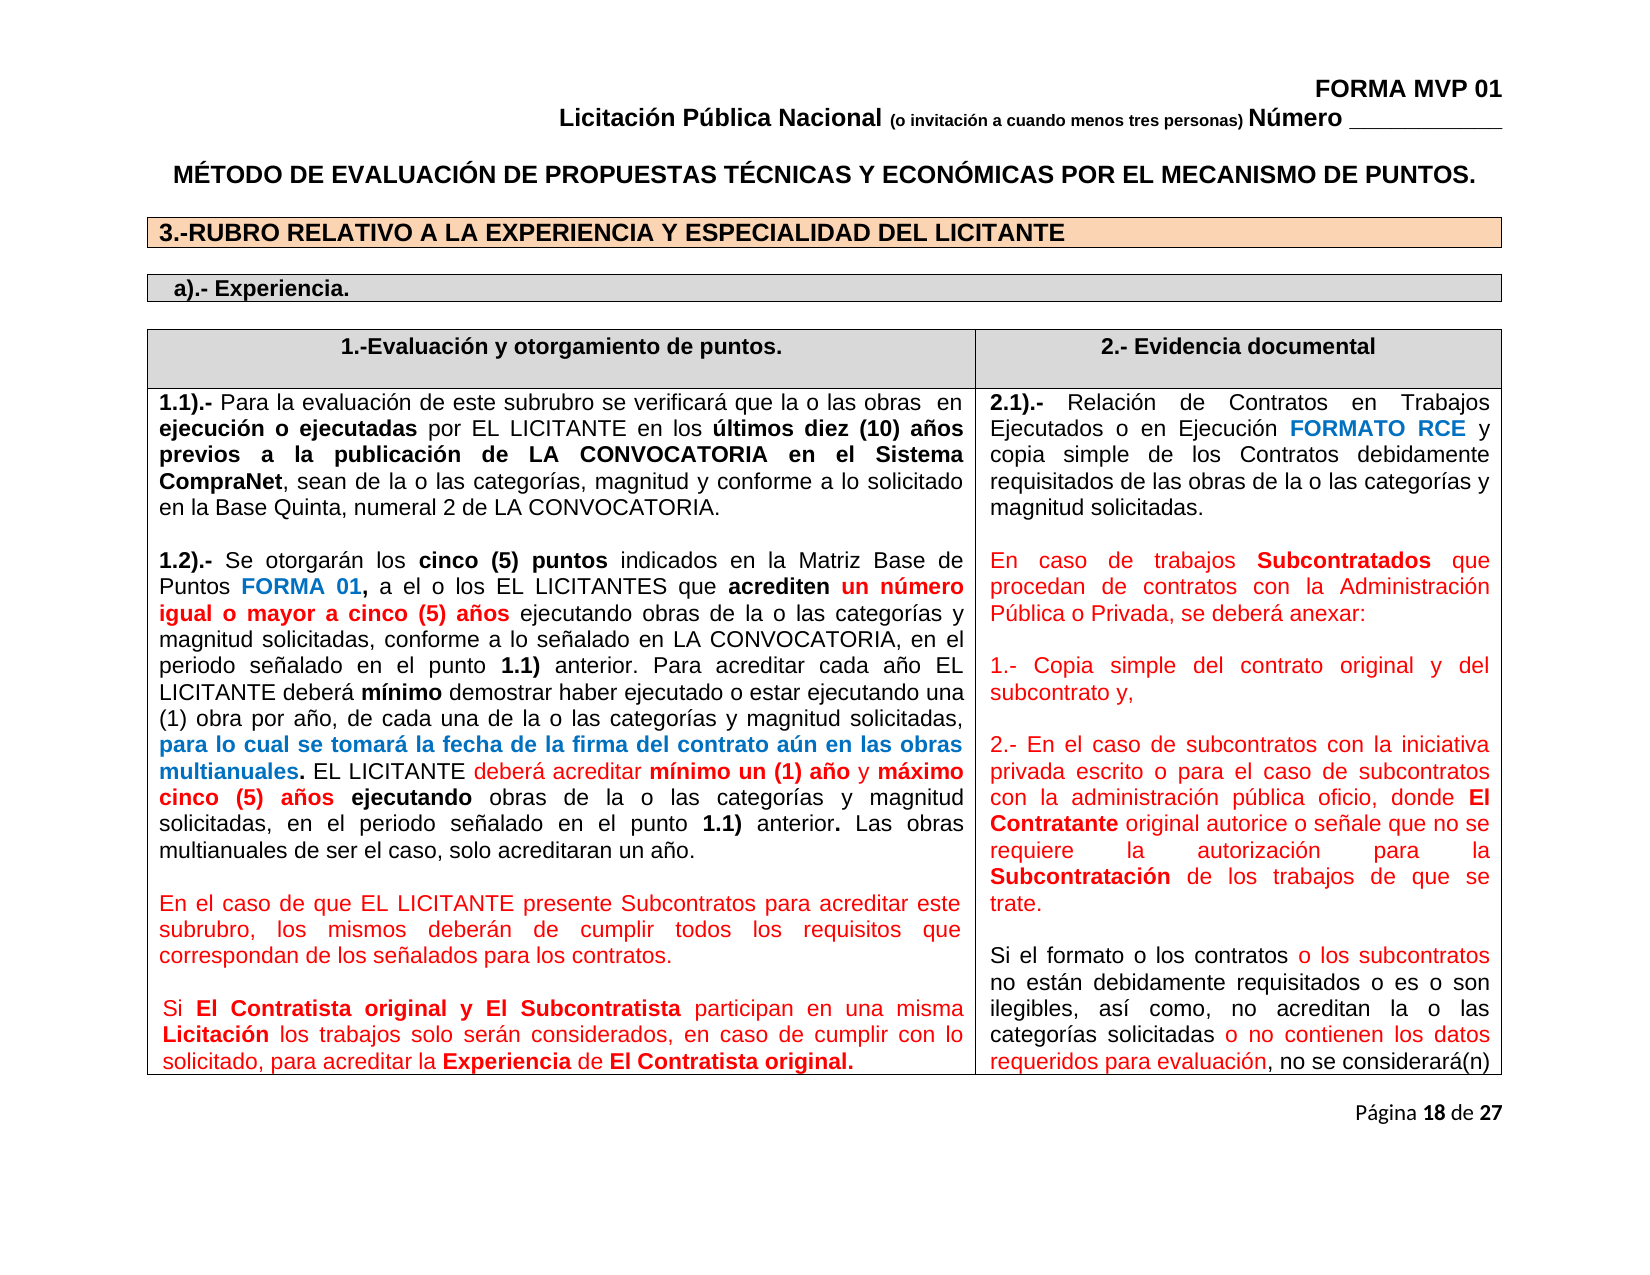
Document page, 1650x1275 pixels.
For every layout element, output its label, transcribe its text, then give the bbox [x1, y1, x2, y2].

table_cell 1.1).- Para la evaluación de este subrubro se verificará que la o las obras en ejecución o ejecutadas por EL LICITANTE en los últimos diez (10) años previos a la publicación de LA CONVOCATORIA en el Sistema CompraNet, sean de la o las categorías, magnitud y conforme a lo solicitado en la Base Quinta, numeral 2 de LA CONVOCATORIA. 1.2).- Se otorgarán los cinco (5) puntos indicados en la Matriz Base de Puntos FORMA 01, a el o los EL LICITANTES que acrediten un número igual o mayor a cinco (5) años ejecutando obras de la o las categorías y magnitud solicitadas, conforme a lo señalado en LA CONVOCATORIA, en el periodo señalado en el punto 1.1) anterior. Para acreditar cada año EL LICITANTE deberá mínimo demostrar haber ejecutado o estar ejecutando una (1) obra por año, de cada una de la o las categorías y magnitud solicitadas, para lo cual se tomará la fecha de la firma del contrato aún en las obras multianuales. EL LICITANTE deberá acreditar mínimo un (1) año y máximo cinco (5) años ejecutando obras de la o las categorías y magnitud solicitadas, en el periodo señalado en el punto 1.1) anterior. Las obras multianuales de ser el caso, solo acreditaran un año. En el caso de que EL LICITANTE presente Subcontratos para acreditar este subrubro, los mismos deberán de cumplir todos los requisitos que correspondan de los señalados para los contratos. Si El Contratista original y El Subcontratista participan en una misma Licitación los trabajos solo serán considerados, en caso de cumplir con lo solicitado, para acreditar la Experiencia de El Contratista original. [148, 389, 975, 1074]
table_header 2.- Evidencia documental [976, 330, 1501, 388]
table_cell 2.1).- Relación de Contratos en Trabajos Ejecutados o en Ejecución FORMATO RCE y copia simple de los Contratos debidamente requisitados de las obras de la o las categorías y magnitud solicitadas. En caso de trabajos Subcontratados que procedan de contratos con la Administración Pública o Privada, se deberá anexar: 1.- Copia simple del contrato original y del subcontrato y, 2.- En el caso de subcontratos con la iniciativa privada escrito o para el caso de subcontratos con la administración pública oficio, donde El Contratante original autorice o señale que no se requiere la autorización para la Subcontratación de los trabajos de que se trate. Si el formato o los contratos o los subcontratos no están debidamente requisitados o es o son ilegibles, así como, no acreditan la o las categorías solicitadas o no contienen los datos requeridos para evaluación, no se considerará(n) [976, 389, 1501, 1074]
table_header 1.-Evaluación y otorgamiento de puntos. [148, 330, 975, 388]
table_header 3.-RUBRO RELATIVO A LA EXPERIENCIA Y ESPECIALIDAD DEL LICITANTE [148, 218, 1501, 247]
table_header a).- Experiencia. [148, 275, 1501, 301]
